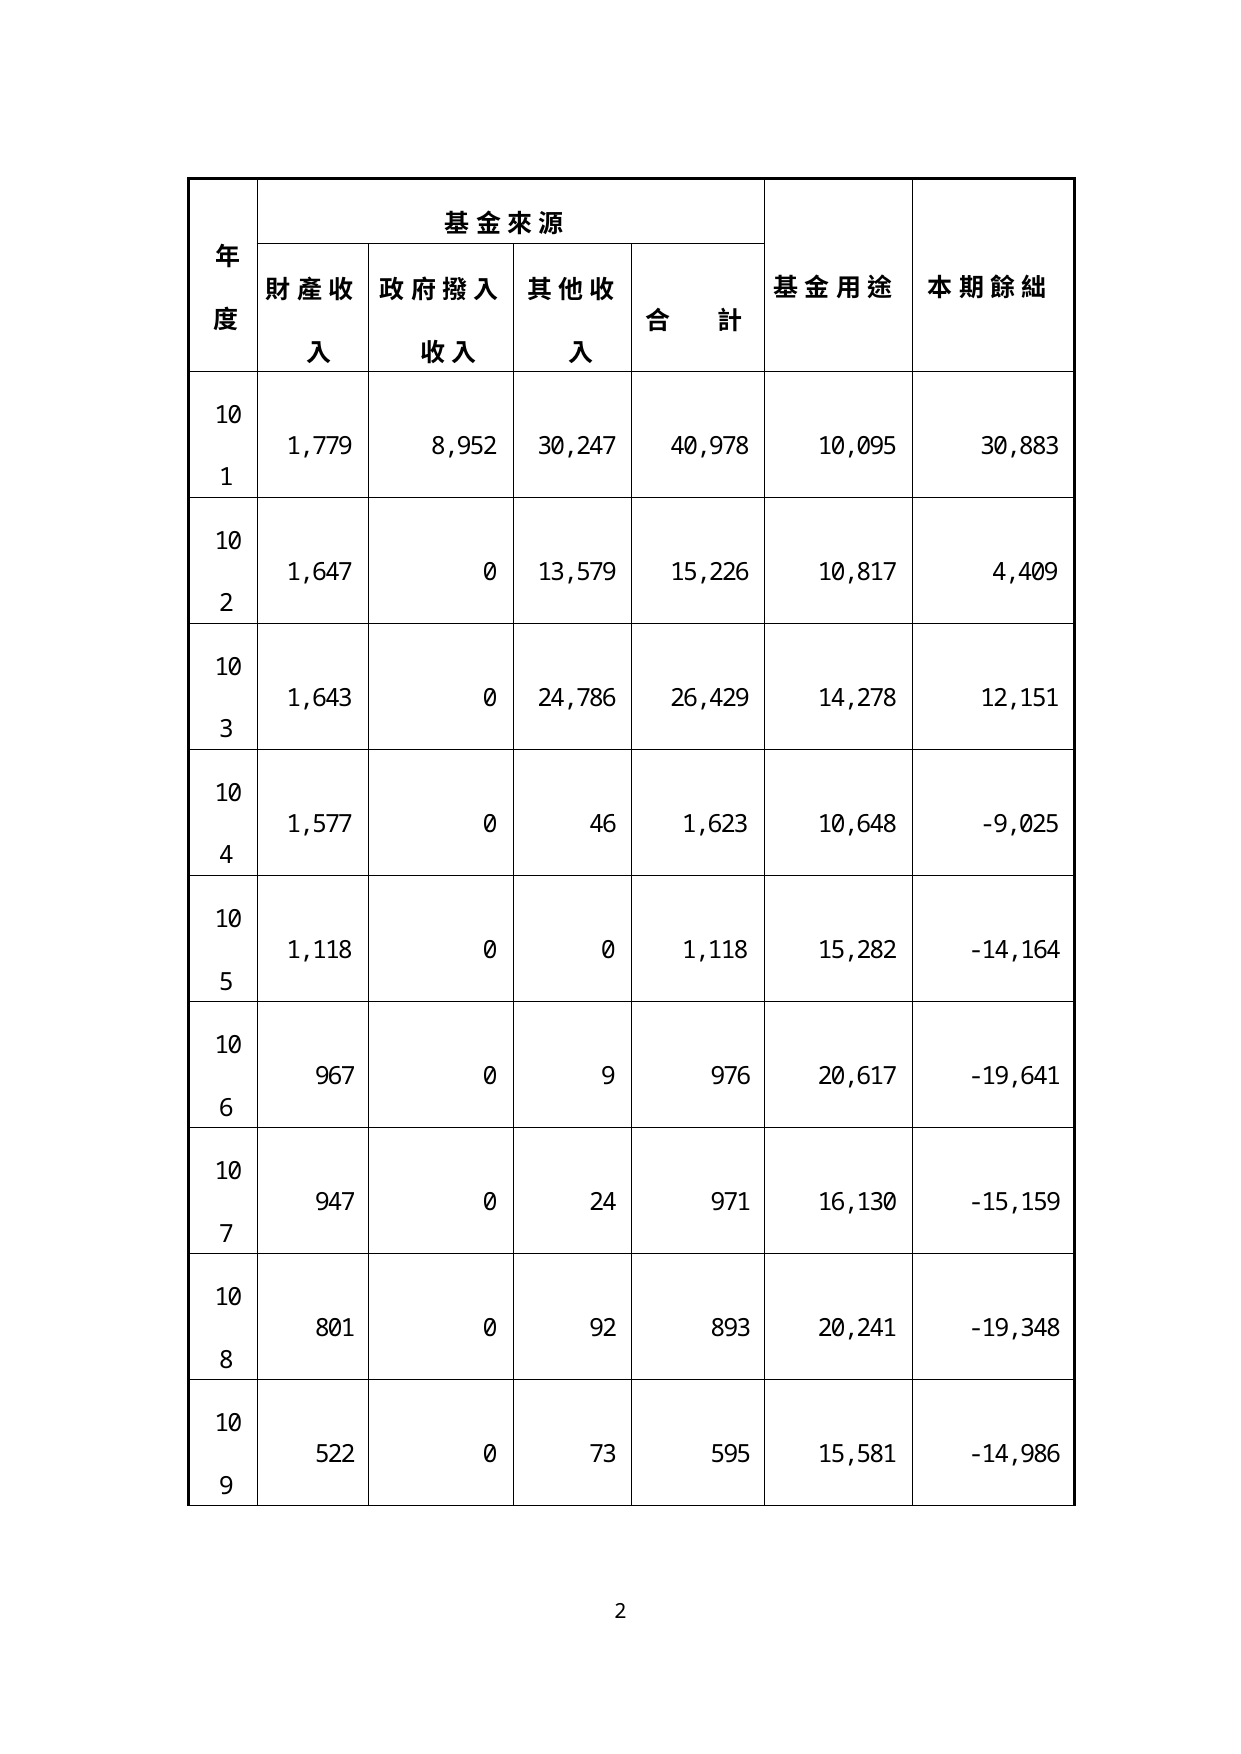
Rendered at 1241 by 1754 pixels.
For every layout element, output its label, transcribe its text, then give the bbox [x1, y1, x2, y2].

table_cell 24 [514, 1128, 631, 1253]
table_cell 0 [369, 624, 513, 749]
table_cell 其他收入 [514, 244, 631, 371]
table_cell 24,786 [514, 624, 631, 749]
table_cell 0 [369, 1002, 513, 1127]
table_cell 40,978 [632, 372, 764, 497]
table_cell 92 [514, 1254, 631, 1379]
table_cell 595 [632, 1380, 764, 1505]
table_cell 14,278 [765, 624, 912, 749]
table_cell 15,282 [765, 876, 912, 1001]
table_cell 20,241 [765, 1254, 912, 1379]
table_cell 0 [369, 1128, 513, 1253]
table_cell 0 [369, 1254, 513, 1379]
table_cell 10,095 [765, 372, 912, 497]
table_cell 1,118 [632, 876, 764, 1001]
table_cell 4,409 [913, 498, 1073, 623]
table_cell -9,025 [913, 750, 1073, 875]
table_cell 26,429 [632, 624, 764, 749]
table_cell 9 [514, 1002, 631, 1127]
table_cell 102 [190, 498, 257, 623]
table_cell 13,579 [514, 498, 631, 623]
table_cell 1,779 [258, 372, 368, 497]
table_header 基金用途 [765, 180, 912, 371]
table_cell 1,577 [258, 750, 368, 875]
table_cell 1,118 [258, 876, 368, 1001]
table_cell 20,617 [765, 1002, 912, 1127]
table_cell 106 [190, 1002, 257, 1127]
table_cell 10,648 [765, 750, 912, 875]
table_cell 0 [369, 498, 513, 623]
table_cell 1,647 [258, 498, 368, 623]
table_cell 967 [258, 1002, 368, 1127]
table_cell 947 [258, 1128, 368, 1253]
table_cell 108 [190, 1254, 257, 1379]
table_cell -14,986 [913, 1380, 1073, 1505]
table_cell 103 [190, 624, 257, 749]
table_header 基金來源 [258, 180, 764, 243]
table_cell 30,883 [913, 372, 1073, 497]
table_cell 0 [369, 750, 513, 875]
table_cell 976 [632, 1002, 764, 1127]
table_cell 801 [258, 1254, 368, 1379]
table_cell 政府撥入收入 [369, 244, 513, 371]
table_cell 109 [190, 1380, 257, 1505]
table_cell 1,643 [258, 624, 368, 749]
table_cell 15,581 [765, 1380, 912, 1505]
table_cell 合 計 [632, 244, 764, 371]
table_header 年度 [190, 180, 257, 371]
table_cell 0 [514, 876, 631, 1001]
table_cell 104 [190, 750, 257, 875]
table_cell 10,817 [765, 498, 912, 623]
table_cell -19,348 [913, 1254, 1073, 1379]
table_cell 1,623 [632, 750, 764, 875]
table_cell 971 [632, 1128, 764, 1253]
table_cell 107 [190, 1128, 257, 1253]
table_cell -14,164 [913, 876, 1073, 1001]
table_cell 12,151 [913, 624, 1073, 749]
table_header 本期餘絀 [913, 180, 1073, 371]
table_cell 8,952 [369, 372, 513, 497]
table_cell 0 [369, 1380, 513, 1505]
table_cell 73 [514, 1380, 631, 1505]
table_cell 0 [369, 876, 513, 1001]
table_cell -15,159 [913, 1128, 1073, 1253]
table_cell -19,641 [913, 1002, 1073, 1127]
table_cell 893 [632, 1254, 764, 1379]
table_cell 522 [258, 1380, 368, 1505]
table_cell 30,247 [514, 372, 631, 497]
table_cell 105 [190, 876, 257, 1001]
table_cell 101 [190, 372, 257, 497]
table_cell 財產收入 [258, 244, 368, 371]
table_cell 46 [514, 750, 631, 875]
table_cell 15,226 [632, 498, 764, 623]
table_cell 16,130 [765, 1128, 912, 1253]
